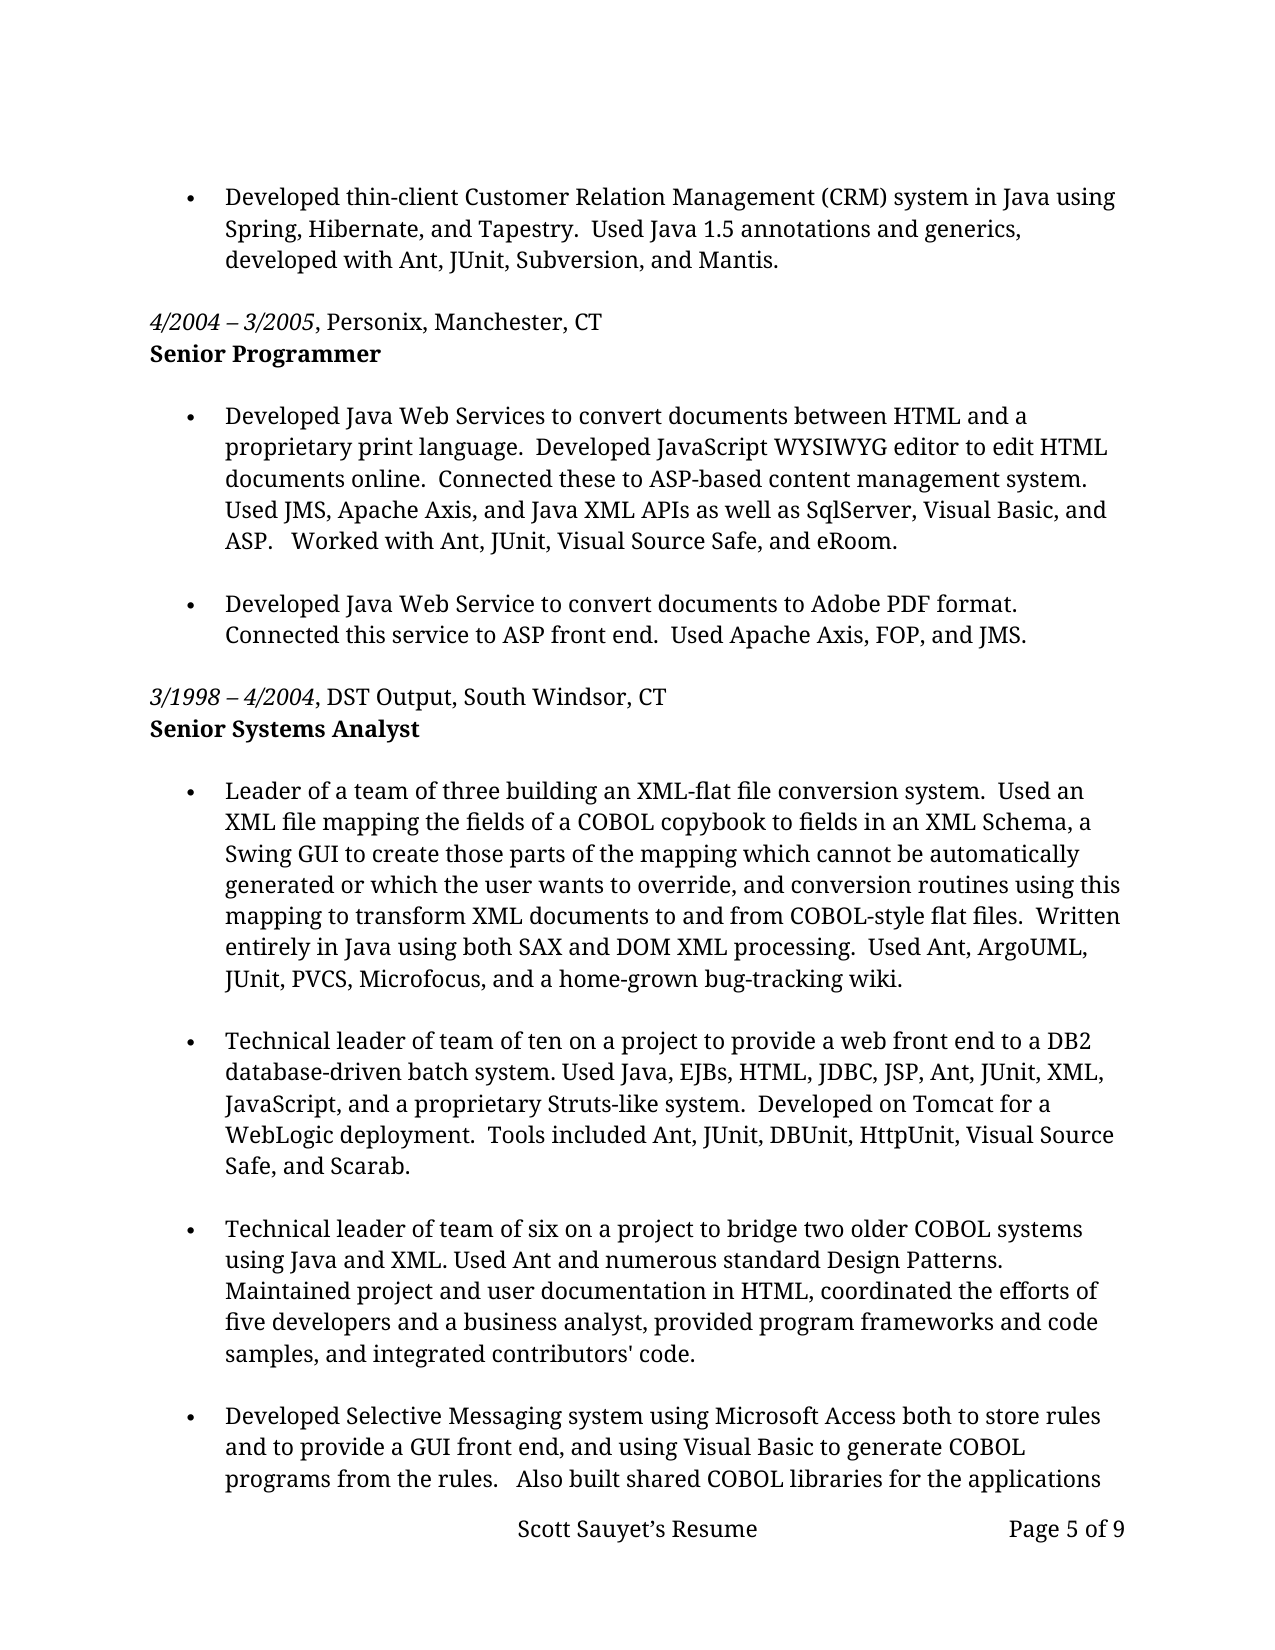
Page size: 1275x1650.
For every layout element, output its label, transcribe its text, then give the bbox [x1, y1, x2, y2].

list Technical leader of team of ten on a project to provide a web front end to a DB2 database-driven batch system. Used Java, EJBs, HTML, JDBC, JSP, Ant, JUnit, XML, JavaScript, and a proprietary Struts-like system. Developed on Tomcat for a WebLogic deployment. Tools included Ant, JUnit, DBUnit, HttpUnit, Visual Source Safe, and Scarab. [187, 1025, 1125, 1181]
list Developed Java Web Services to convert documents between HTML and a proprietary print language. Developed JavaScript WYSIWYG editor to edit HTML documents online. Connected these to ASP-based content management system. Used JMS, Apache Axis, and Java XML APIs as well as SqlServer, Visual Basic, and ASP. Worked with Ant, JUnit, Visual Source Safe, and eRoom. [187, 400, 1125, 556]
text Senior Systems Analyst [150, 712, 1125, 744]
list Developed Selective Messaging system using Microsoft Access both to store rules and to provide a GUI front end, and using Visual Basic to generate COBOL programs from the rules. Also built shared COBOL libraries for the applications [187, 1400, 1125, 1494]
list Leader of a team of three building an XML-flat file conversion system. Used an XML file mapping the fields of a COBOL copybook to fields in an XML Schema, a Swing GUI to create those parts of the mapping which cannot be automatically generated or which the user wants to override, and conversion routines using this mapping to transform XML documents to and from COBOL-style flat files. Written entirely in Java using both SAX and DOM XML processing. Used Ant, ArgoUML, JUnit, PVCS, Microfocus, and a home-grown bug-tracking wiki. [187, 775, 1125, 994]
text 4/2004 – 3/2005, Personix, Manchester, CT [150, 306, 1125, 337]
list Developed thin-client Customer Relation Management (CRM) system in Java using Spring, Hibernate, and Tapestry. Used Java 1.5 annotations and generics, developed with Ant, JUnit, Subversion, and Mantis. [187, 181, 1125, 275]
text Senior Programmer [150, 337, 1125, 369]
list Developed Java Web Service to convert documents to Adobe PDF format. Connected this service to ASP front end. Used Apache Axis, FOP, and JMS. [187, 587, 1125, 650]
list Technical leader of team of six on a project to bridge two older COBOL systems using Java and XML. Used Ant and numerous standard Design Patterns. Maintained project and user documentation in HTML, coordinated the efforts of five developers and a business analyst, provided program frameworks and code samples, and integrated contributors' code. [187, 1212, 1125, 1369]
text 3/1998 – 4/2004, DST Output, South Windsor, CT [150, 681, 1125, 712]
